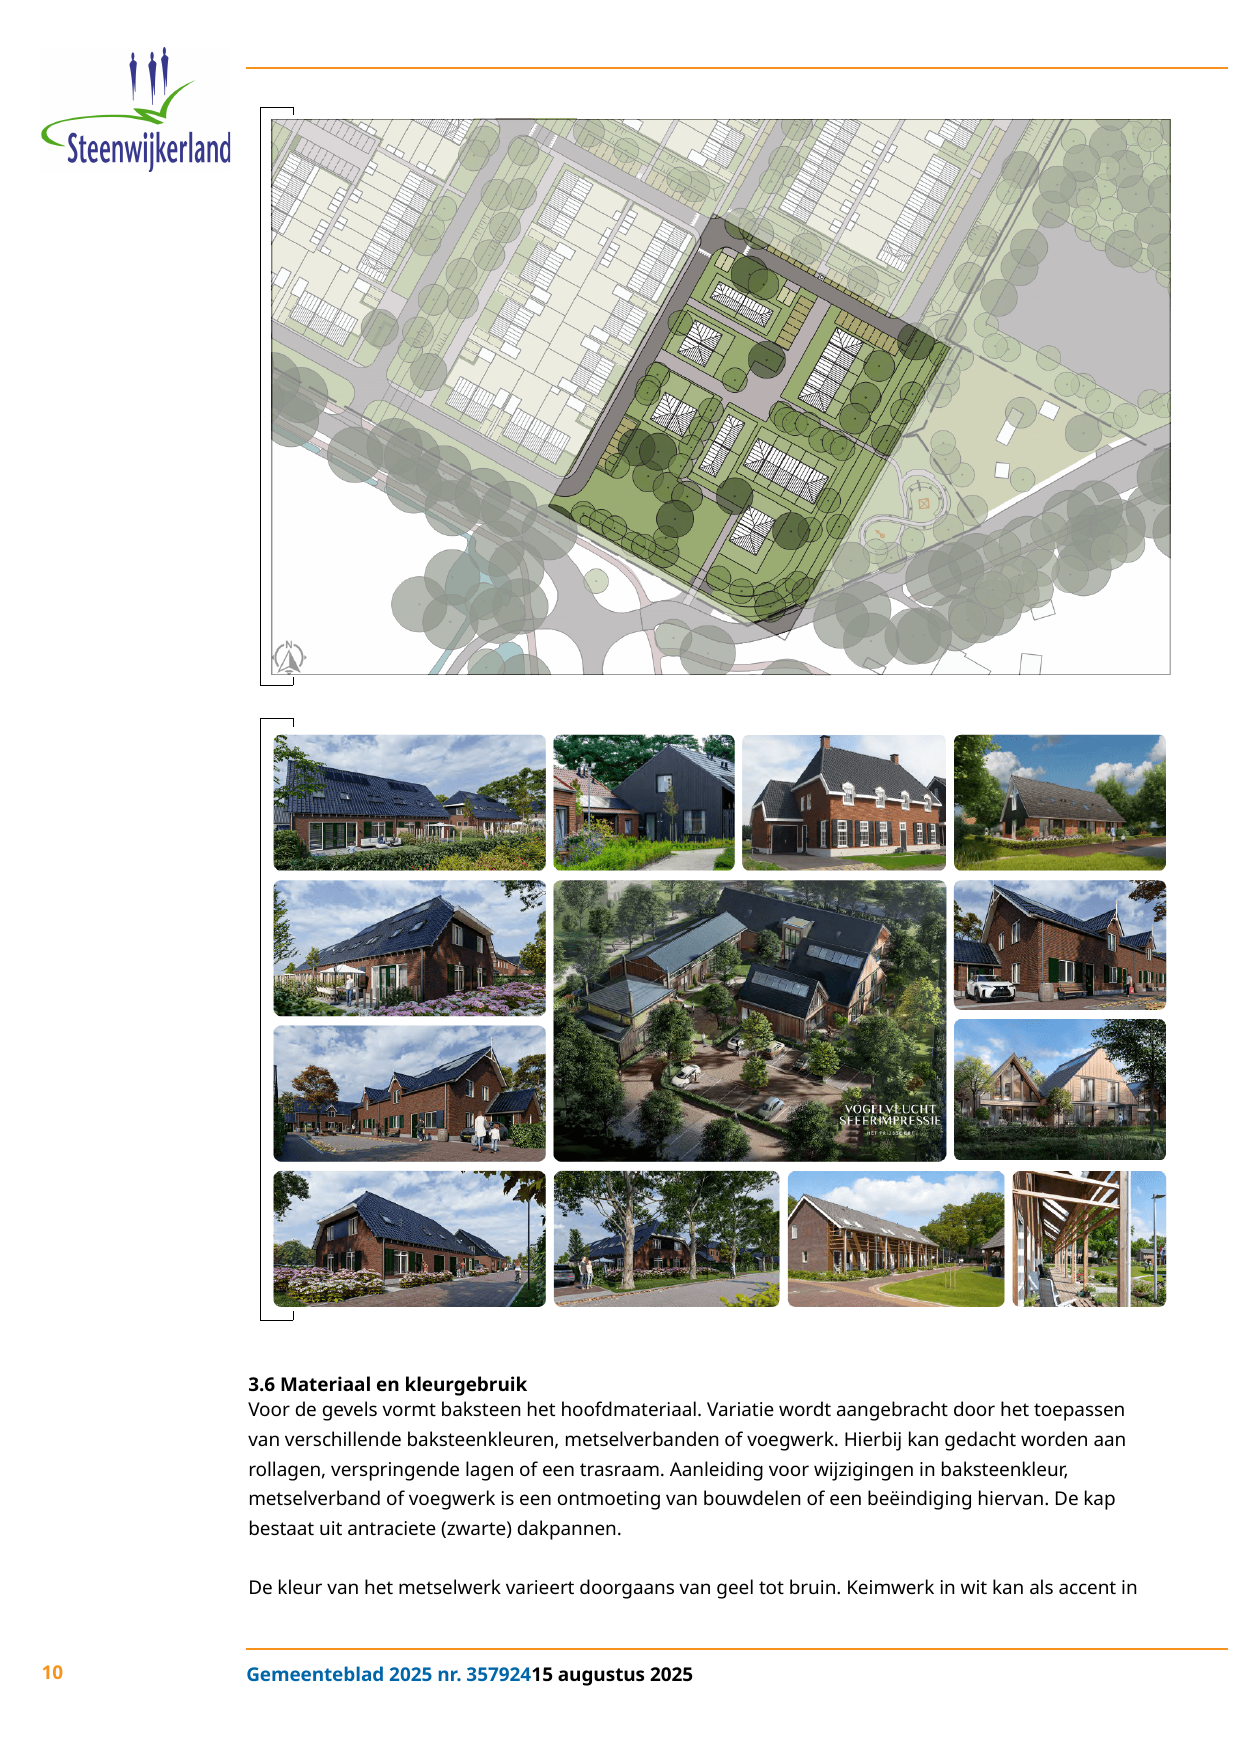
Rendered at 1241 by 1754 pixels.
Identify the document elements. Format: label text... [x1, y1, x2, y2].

picture [268, 115, 1173, 677]
text De kleur van het metselwerk varieert doorgaans van geel tot bruin. Keimwerk in wit kan als accent in [248, 1574, 1152, 1600]
picture [41, 47, 231, 172]
picture [268, 727, 1173, 1311]
text Voor de gevels vormt baksteen het hoofdmateriaal. Variatie wordt aangebracht door het toepassen van verschillende baksteenkleuren, metselverbanden of voegwerk. Hierbij kan gedacht worden aan rollagen, verspringende lagen of een trasraam. Aanleiding voor wijzigingen in baksteenkleur, metselverband of voegwerk is een ontmoeting van bouwdelen of een beëindiging hiervan. De kap bestaat uit antraciete (zwarte) dakpannen. [248, 1397, 1152, 1541]
text 3.6 Materiaal en kleurgebruik [248, 1371, 1152, 1397]
